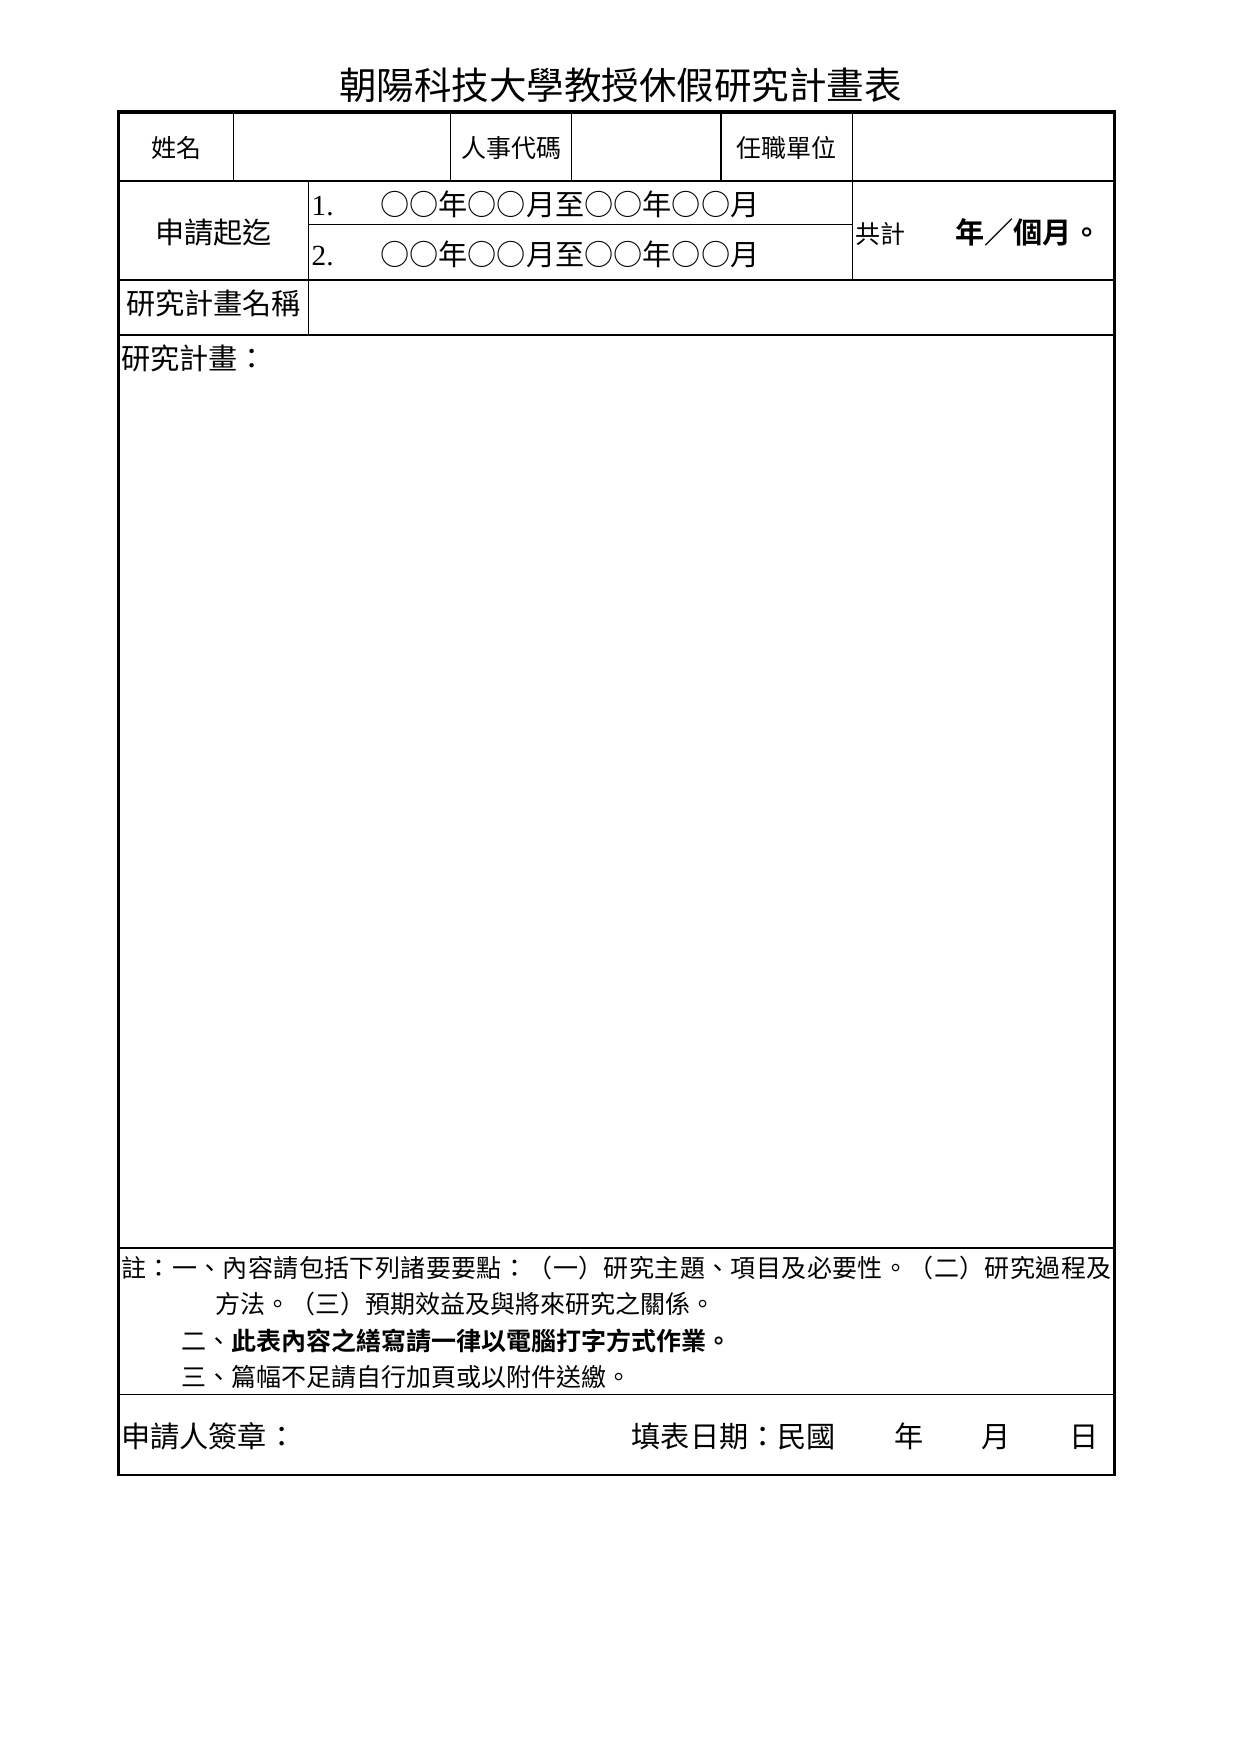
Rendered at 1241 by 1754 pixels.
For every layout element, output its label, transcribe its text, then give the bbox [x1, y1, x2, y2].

table_header 任職單位 [722, 114, 852, 180]
table_header [234, 114, 450, 180]
table_cell 研究計畫名稱 [120, 281, 308, 334]
table_cell 1. ○○年○○月至○○年○○月 [309, 182, 852, 224]
table_header [572, 114, 720, 180]
table_header 姓名 [120, 114, 233, 180]
table_cell 研究計畫： [120, 336, 1113, 1247]
table_header [853, 114, 1113, 180]
table_cell 註：一、內容請包括下列諸要要點：（一）研究主題、項目及必要性。（二）研究過程及方法。（三）預期效益及與將來研究之關係。 二、此表內容之繕寫請一律以電腦打字方式作業。 三、篇幅不足請自行加頁或以附件送繳。 [120, 1249, 1113, 1394]
table_cell 2. ○○年○○月至○○年○○月 [309, 225, 852, 279]
text 朝陽科技大學教授休假研究計畫表 [118, 56, 1122, 110]
table_cell 申請起迄 [120, 182, 308, 279]
table_header 人事代碼 [451, 114, 571, 180]
table_cell [309, 281, 1113, 334]
table_cell 申請人簽章： 填表日期：民國 年 月 日 [120, 1395, 1113, 1474]
table_cell 共計 年／個月。 [853, 182, 1113, 279]
